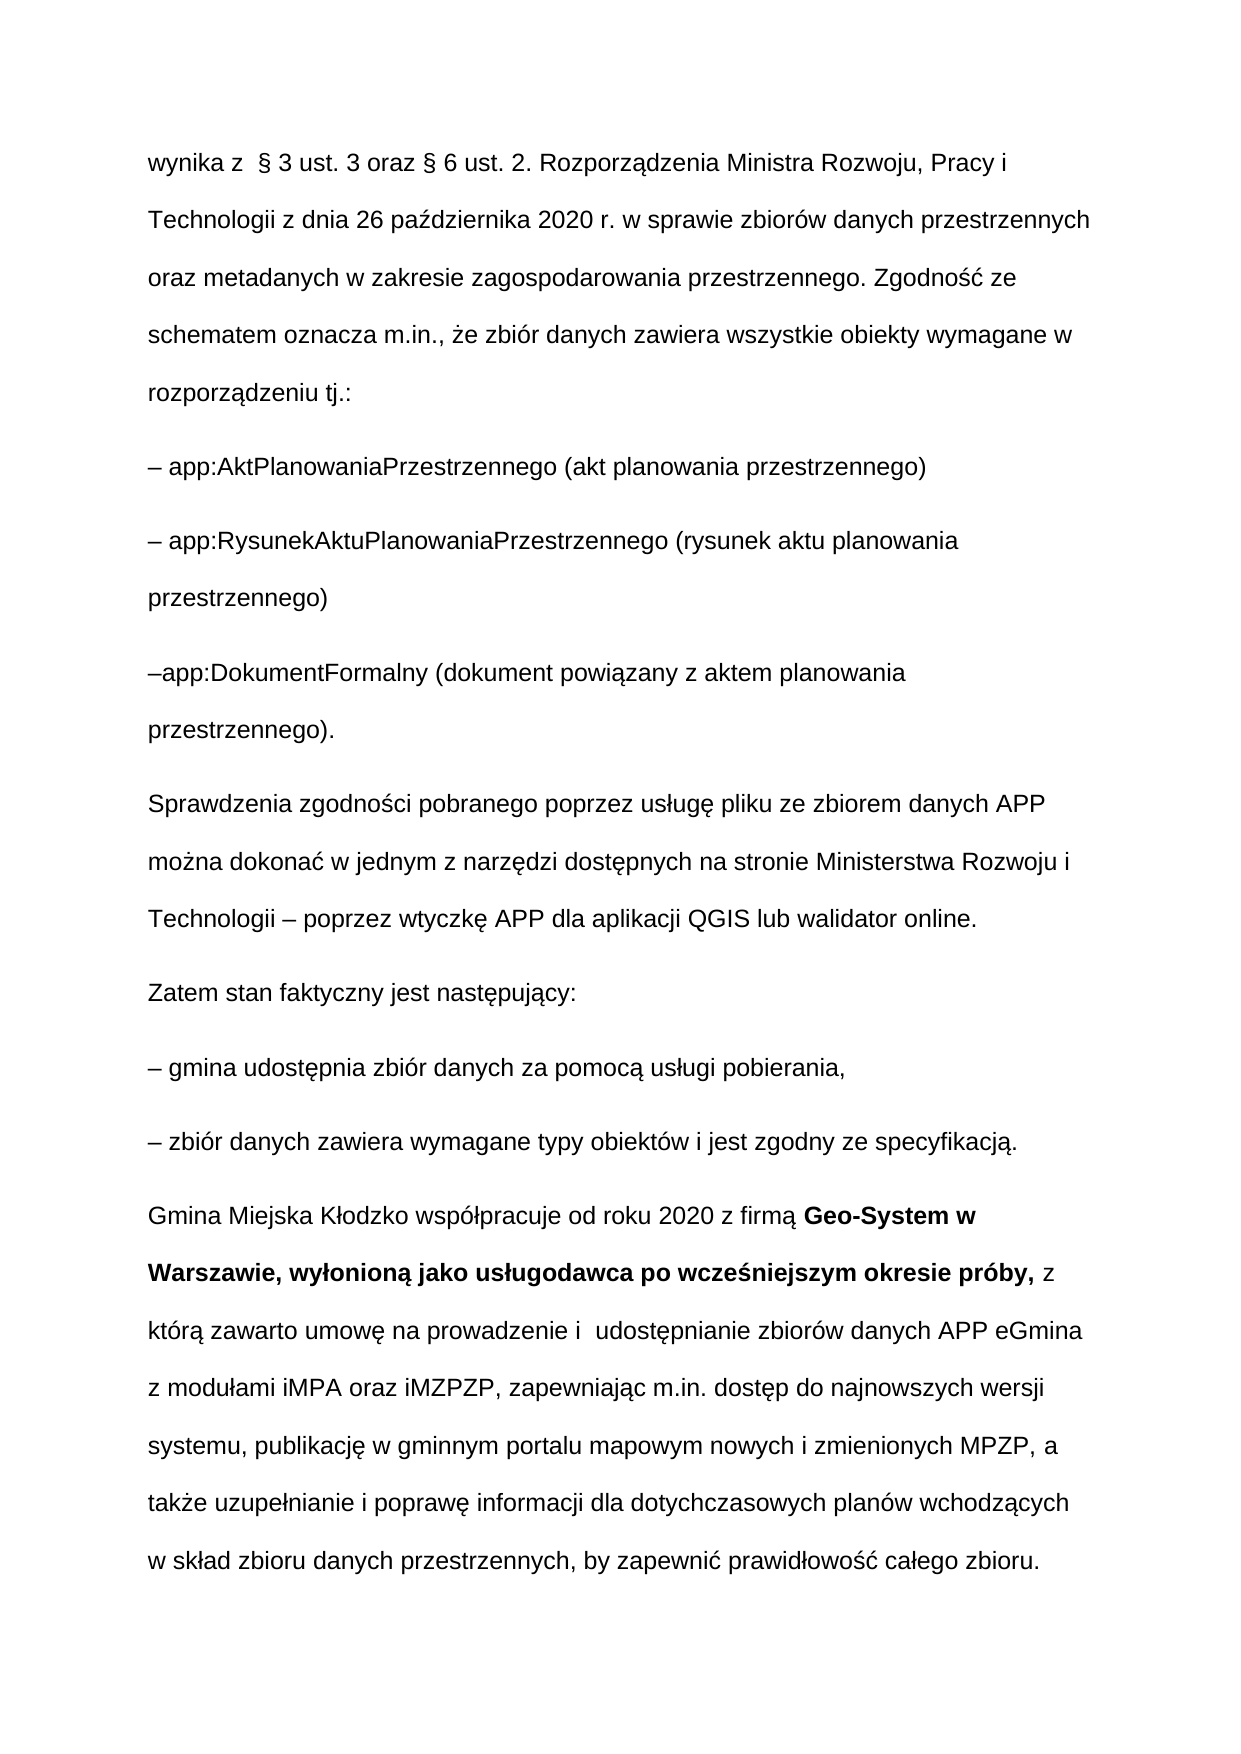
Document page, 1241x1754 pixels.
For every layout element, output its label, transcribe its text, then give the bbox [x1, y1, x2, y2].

text Gmina Miejska Kłodzko współpracuje od roku 2020 z firmą Geo-System w Warszawie, wyłonioną jako usługodawca po wcześniejszym okresie próby, z którą zawarto umowę na prowadzenie i udostępnianie zbiorów danych APP eGmina z modułami iMPA oraz iMZPZP, zapewniając m.in. dostęp do najnowszych wersji systemu, publikację w gminnym portalu mapowym nowych i zmienionych MPZP, a także uzupełnianie i poprawę informacji dla dotychczasowych planów wchodzących w skład zbioru danych przestrzennych, by zapewnić prawidłowość całego zbioru. [148, 1201, 1093, 1575]
text – app:RysunekAktuPlanowaniaPrzestrzennego (rysunek aktu planowania przestrzennego) [148, 526, 1093, 612]
text wynika z § 3 ust. 3 oraz § 6 ust. 2. Rozporządzenia Ministra Rozwoju, Pracy i Technologii z dnia 26 października 2020 r. w sprawie zbiorów danych przestrzennych oraz metadanych w zakresie zagospodarowania przestrzennego. Zgodność ze schematem oznacza m.in., że zbiór danych zawiera wszystkie obiekty wymagane w rozporządzeniu tj.: [148, 148, 1093, 406]
text – gmina udostępnia zbiór danych za pomocą usługi pobierania, [148, 1053, 1093, 1081]
text Sprawdzenia zgodności pobranego poprzez usługę pliku ze zbiorem danych APP można dokonać w jednym z narzędzi dostępnych na stronie Ministerstwa Rozwoju i Technologii – poprzez wtyczkę APP dla aplikacji QGIS lub walidator online. [148, 789, 1093, 933]
text – app:AktPlanowaniaPrzestrzennego (akt planowania przestrzennego) [148, 452, 1093, 481]
text – zbiór danych zawiera wymagane typy obiektów i jest zgodny ze specyfikacją. [148, 1127, 1093, 1156]
text –app:DokumentFormalny (dokument powiązany z aktem planowania przestrzennego). [148, 658, 1093, 744]
text Zatem stan faktyczny jest następujący: [148, 978, 1093, 1007]
